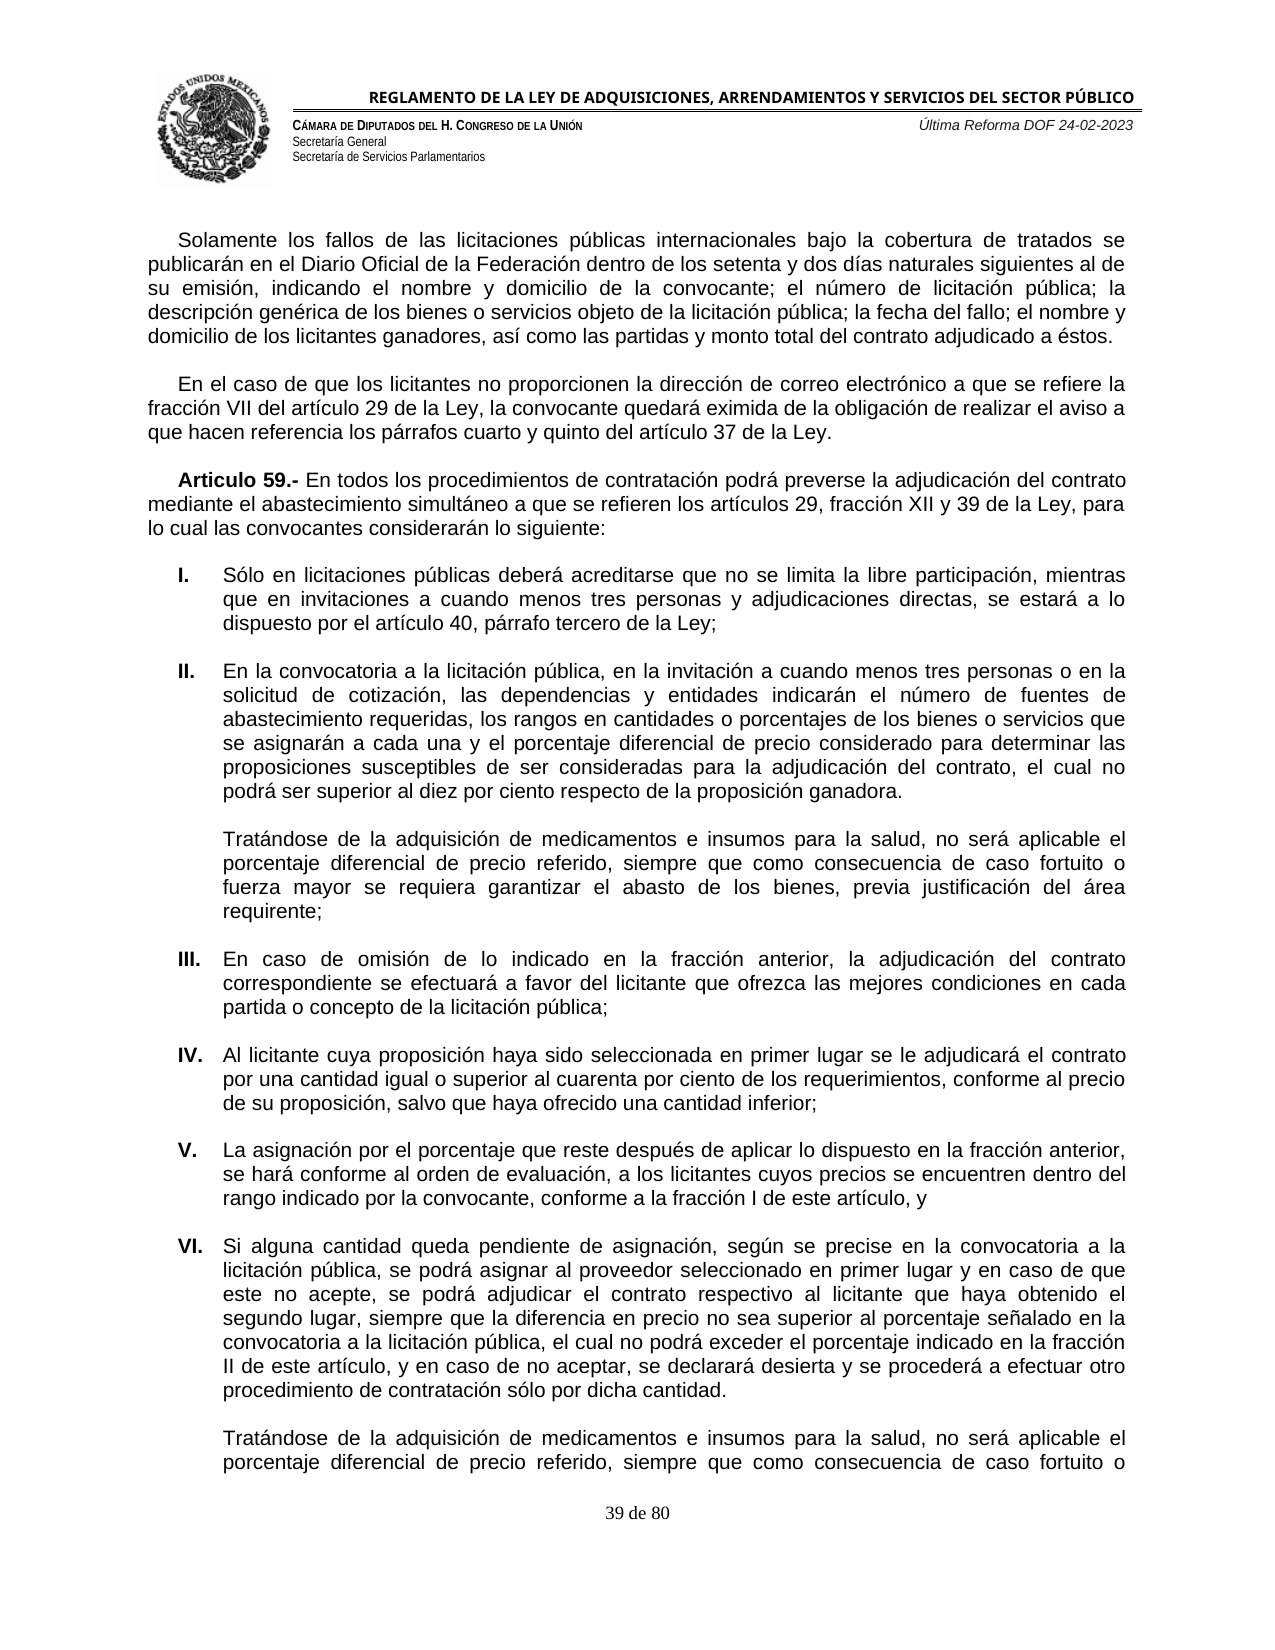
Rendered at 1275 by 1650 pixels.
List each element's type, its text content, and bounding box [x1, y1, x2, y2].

text Tratándose de la adquisición de medicamentos e insumos para la salud, no será aplicable el porcentaje diferencial de precio referido, siempre que como consecuencia de caso fortuito o fuerza mayor se requiera garantizar el abasto de los bienes, previa justificación del área requirente; [178, 827, 1127, 923]
text I. Sólo en licitaciones públicas deberá acreditarse que no se limita la libre participación, mientras que en invitaciones a cuando menos tres personas y adjudicaciones directas, se estará a lo dispuesto por el artículo 40, párrafo tercero de la Ley; [178, 563, 1127, 635]
text II. En la convocatoria a la licitación pública, en la invitación a cuando menos tres personas o en la solicitud de cotización, las dependencias y entidades indicarán el número de fuentes de abastecimiento requeridas, los rangos en cantidades o porcentajes de los bienes o servicios que se asignarán a cada una y el porcentaje diferencial de precio considerado para determinar las proposiciones susceptibles de ser consideradas para la adjudicación del contrato, el cual no podrá ser superior al diez por ciento respecto de la proposición ganadora. [178, 659, 1127, 803]
text Tratándose de la adquisición de medicamentos e insumos para la salud, no será aplicable el porcentaje diferencial de precio referido, siempre que como consecuencia de caso fortuito o [178, 1426, 1127, 1474]
text En el caso de que los licitantes no proporcionen la dirección de correo electrónico a que se refiere la fracción VII del artículo 29 de la Ley, la convocante quedará eximida de la obligación de realizar el aviso a que hacen referencia los párrafos cuarto y quinto del artículo 37 de la Ley. [148, 372, 1127, 443]
text IV. Al licitante cuya proposición haya sido seleccionada en primer lugar se le adjudicará el contrato por una cantidad igual o superior al cuarenta por ciento de los requerimientos, conforme al precio de su proposición, salvo que haya ofrecido una cantidad inferior; [178, 1042, 1127, 1114]
text VI. Si alguna cantidad queda pendiente de asignación, según se precise en la convocatoria a la licitación pública, se podrá asignar al proveedor seleccionado en primer lugar y en caso de que este no acepte, se podrá adjudicar el contrato respectivo al licitante que haya obtenido el segundo lugar, siempre que la diferencia en precio no sea superior al porcentaje señalado en la convocatoria a la licitación pública, el cual no podrá exceder el porcentaje indicado en la fracción II de este artículo, y en caso de no aceptar, se declarará desierta y se procederá a efectuar otro procedimiento de contratación sólo por dicha cantidad. [178, 1234, 1127, 1402]
text Solamente los fallos de las licitaciones públicas internacionales bajo la cobertura de tratados se publicarán en el Diario Oficial de la Federación dentro de los setenta y dos días naturales siguientes al de su emisión, indicando el nombre y domicilio de la convocante; el número de licitación pública; la descripción genérica de los bienes o servicios objeto de la licitación pública; la fecha del fallo; el nombre y domicilio de los licitantes ganadores, así como las partidas y monto total del contrato adjudicado a éstos. [148, 228, 1127, 348]
text Articulo 59.- En todos los procedimientos de contratación podrá preverse la adjudicación del contrato mediante el abastecimiento simultáneo a que se refieren los artículos 29, fracción XII y 39 de la Ley, para lo cual las convocantes considerarán lo siguiente: [148, 467, 1127, 539]
text III. En caso de omisión de lo indicado en la fracción anterior, la adjudicación del contrato correspondiente se efectuará a favor del licitante que ofrezca las mejores condiciones en cada partida o concepto de la licitación pública; [178, 947, 1127, 1018]
text V. La asignación por el porcentaje que reste después de aplicar lo dispuesto en la fracción anterior, se hará conforme al orden de evaluación, a los licitantes cuyos precios se encuentren dentro del rango indicado por la convocante, conforme a la fracción I de este artículo, y [178, 1138, 1127, 1210]
